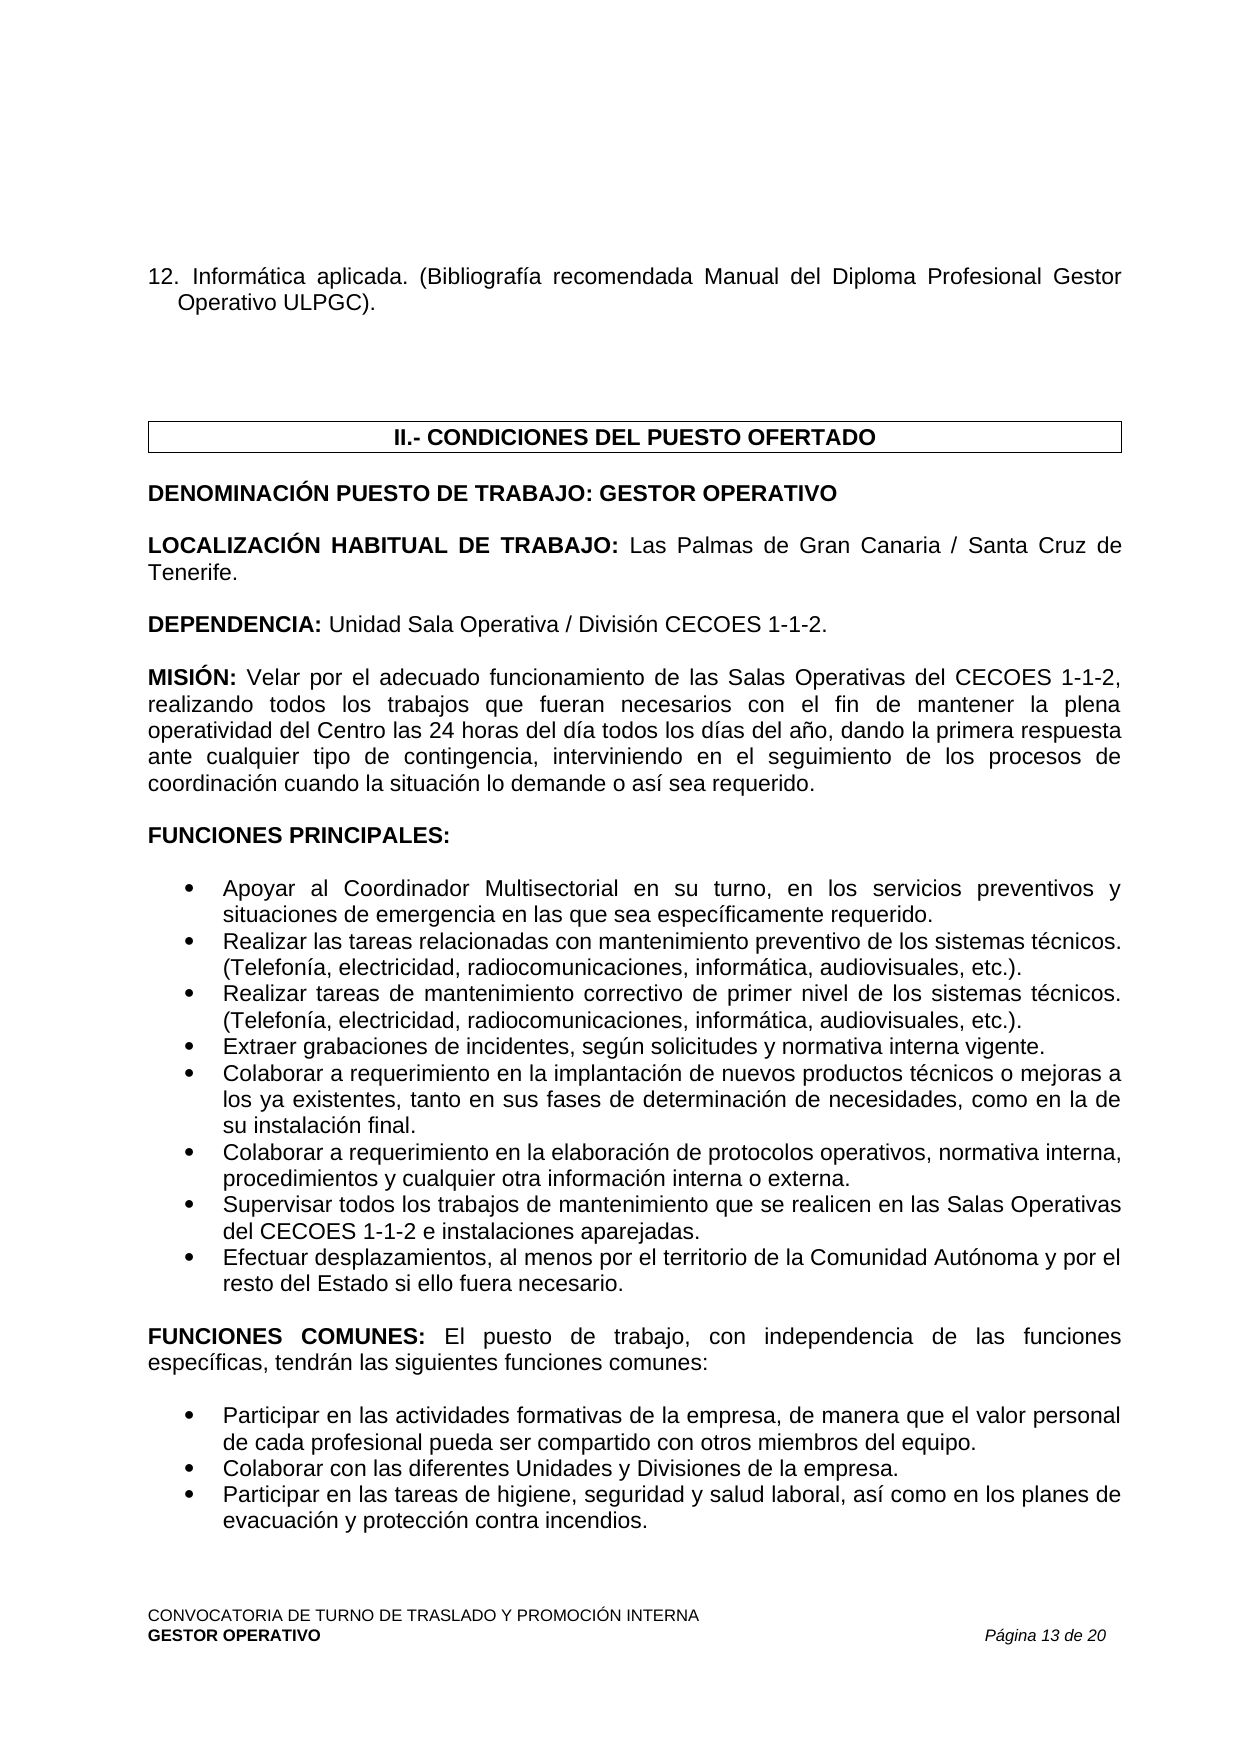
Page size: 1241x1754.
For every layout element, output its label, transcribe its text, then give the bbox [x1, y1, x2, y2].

list Realizar tareas de mantenimiento correctivo de primer nivel de los sistemas técnicos. (Telefonía, electricidad, radiocomunicaciones, informática, audiovisuales, etc.). [185, 980, 1122, 1033]
list Apoyar al Coordinador Multisectorial en su turno, en los servicios preventivos y situaciones de emergencia en las que sea específicamente requerido. [185, 875, 1122, 928]
text DEPENDENCIA: Unidad Sala Operativa / División CECOES 1-1-2. [148, 611, 1122, 638]
list Realizar las tareas relacionadas con mantenimiento preventivo de los sistemas técnicos. (Telefonía, electricidad, radiocomunicaciones, informática, audiovisuales, etc.). [185, 928, 1122, 980]
list Colaborar a requerimiento en la elaboración de protocolos operativos, normativa interna, procedimientos y cualquier otra información interna o externa. [185, 1138, 1122, 1191]
list Participar en las actividades formativas de la empresa, de manera que el valor personal de cada profesional pueda ser compartido con otros miembros del equipo. [185, 1402, 1122, 1455]
list Colaborar con las diferentes Unidades y Divisiones de la empresa. [185, 1455, 1122, 1481]
list Supervisar todos los trabajos de mantenimiento que se realicen en las Salas Operativas del CECOES 1-1-2 e instalaciones aparejadas. [185, 1191, 1122, 1244]
text FUNCIONES COMUNES: El puesto de trabajo, con independencia de las funciones específicas, tendrán las siguientes funciones comunes: [148, 1323, 1122, 1376]
list Efectuar desplazamientos, al menos por el territorio de la Comunidad Autónoma y por el resto del Estado si ello fuera necesario. [185, 1244, 1122, 1297]
subtitle II.- CONDICIONES DEL PUESTO OFERTADO [149, 422, 1121, 452]
list Colaborar a requerimiento en la implantación de nuevos productos técnicos o mejoras a los ya existentes, tanto en sus fases de determinación de necesidades, como en la de su instalación final. [185, 1059, 1122, 1138]
list Extraer grabaciones de incidentes, según solicitudes y normativa interna vigente. [185, 1033, 1122, 1059]
text LOCALIZACIÓN HABITUAL DE TRABAJO: Las Palmas de Gran Canaria / Santa Cruz de Tenerife. [148, 532, 1122, 585]
list Informática aplicada. (Bibliografía recomendada Manual del Diploma Profesional Gestor Operativo ULPGC). [148, 263, 1122, 315]
text DENOMINACIÓN PUESTO DE TRABAJO: GESTOR OPERATIVO [148, 480, 1122, 506]
list Participar en las tareas de higiene, seguridad y salud laboral, así como en los planes de evacuación y protección contra incendios. [185, 1481, 1122, 1534]
text MISIÓN: Velar por el adecuado funcionamiento de las Salas Operativas del CECOES 1-1-2, realizando todos los trabajos que fueran necesarios con el fin de mantener la plena operatividad del Centro las 24 horas del día todos los días del año, dando la primera respuesta ante cualquier tipo de contingencia, interviniendo en el seguimiento de los procesos de coordinación cuando la situación lo demande o así sea requerido. [148, 664, 1122, 796]
text FUNCIONES PRINCIPALES: [148, 822, 1122, 849]
